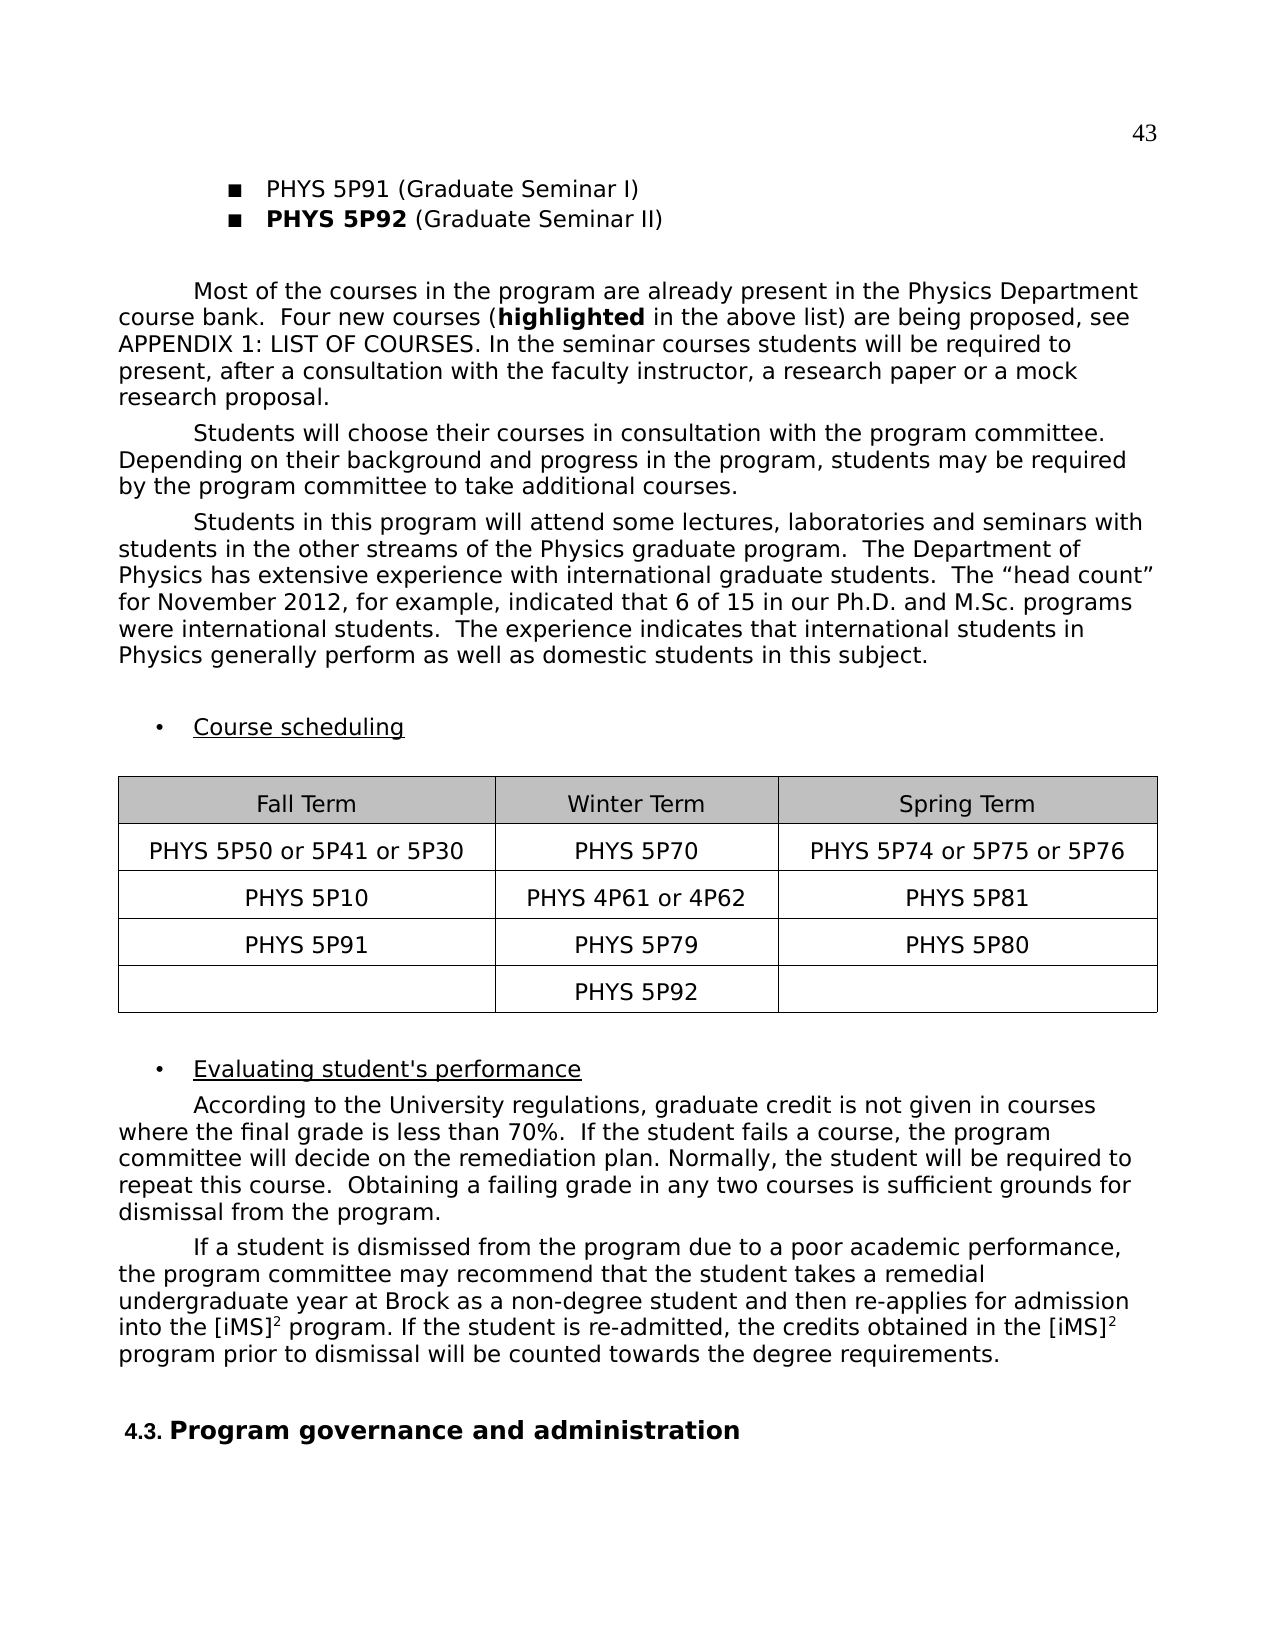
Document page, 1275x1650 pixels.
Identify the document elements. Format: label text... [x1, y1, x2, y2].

table_cell [779, 966, 1157, 1012]
table_cell PHYS 5P74 or 5P75 or 5P76 [779, 824, 1157, 870]
list Evaluating student's performance [156, 1057, 1157, 1083]
table_cell PHYS 5P92 [496, 966, 778, 1012]
table_cell PHYS 5P80 [779, 919, 1157, 965]
subtitle Program governance and administration [118, 1416, 1157, 1445]
list PHYS 5P92 (Graduate Seminar II) [228, 207, 1157, 233]
list PHYS 5P91 (Graduate Seminar I) [228, 176, 1157, 203]
list Course scheduling [156, 714, 1157, 740]
text Students in this program will attend some lectures, laboratories and seminars with students in the other streams of the Physics graduate program. The Department of Physics has extensive experience with international graduate students. The “head count” for November 2012, for example, indicated that 6 of 15 in our Ph.D. and M.Sc. programs were international students. The experience indicates that international students in Physics generally perform as well as domestic students in this subject. [118, 509, 1157, 669]
table_header Fall Term [119, 777, 495, 823]
table_cell PHYS 5P79 [496, 919, 778, 965]
table_cell PHYS 5P91 [119, 919, 495, 965]
text According to the University regulations, graduate credit is not given in courses where the final grade is less than 70%. If the student fails a course, the program committee will decide on the remediation plan. Normally, the student will be required to repeat this course. Obtaining a failing grade in any two courses is sufficient grounds for dismissal from the program. [118, 1092, 1157, 1226]
table_cell PHYS 5P70 [496, 824, 778, 870]
table_header Winter Term [496, 777, 778, 823]
text Most of the courses in the program are already present in the Physics Department course bank. Four new courses (highlighted in the above list) are being proposed, see APPENDIX 1: LIST OF COURSES. In the seminar courses students will be required to present, after a consultation with the faculty instructor, a research paper or a mock research proposal. [118, 278, 1157, 411]
table_cell PHYS 5P81 [779, 871, 1157, 917]
table_header Spring Term [779, 777, 1157, 823]
table_cell PHYS 4P61 or 4P62 [496, 871, 778, 917]
text If a student is dismissed from the program due to a poor academic performance, the program committee may recommend that the student takes a remedial undergraduate year at Brock as a non-degree student and then re-applies for admission into the [iMS]2 program. If the student is re-admitted, the credits obtained in the [iMS]2 program prior to dismissal will be counted towards the degree requirements. [118, 1234, 1157, 1368]
text Students will choose their courses in consultation with the program committee. Depending on their background and progress in the program, students may be required by the program committee to take additional courses. [118, 420, 1157, 500]
table_cell [119, 966, 495, 1012]
table_cell PHYS 5P50 or 5P41 or 5P30 [119, 824, 495, 870]
table_cell PHYS 5P10 [119, 871, 495, 917]
